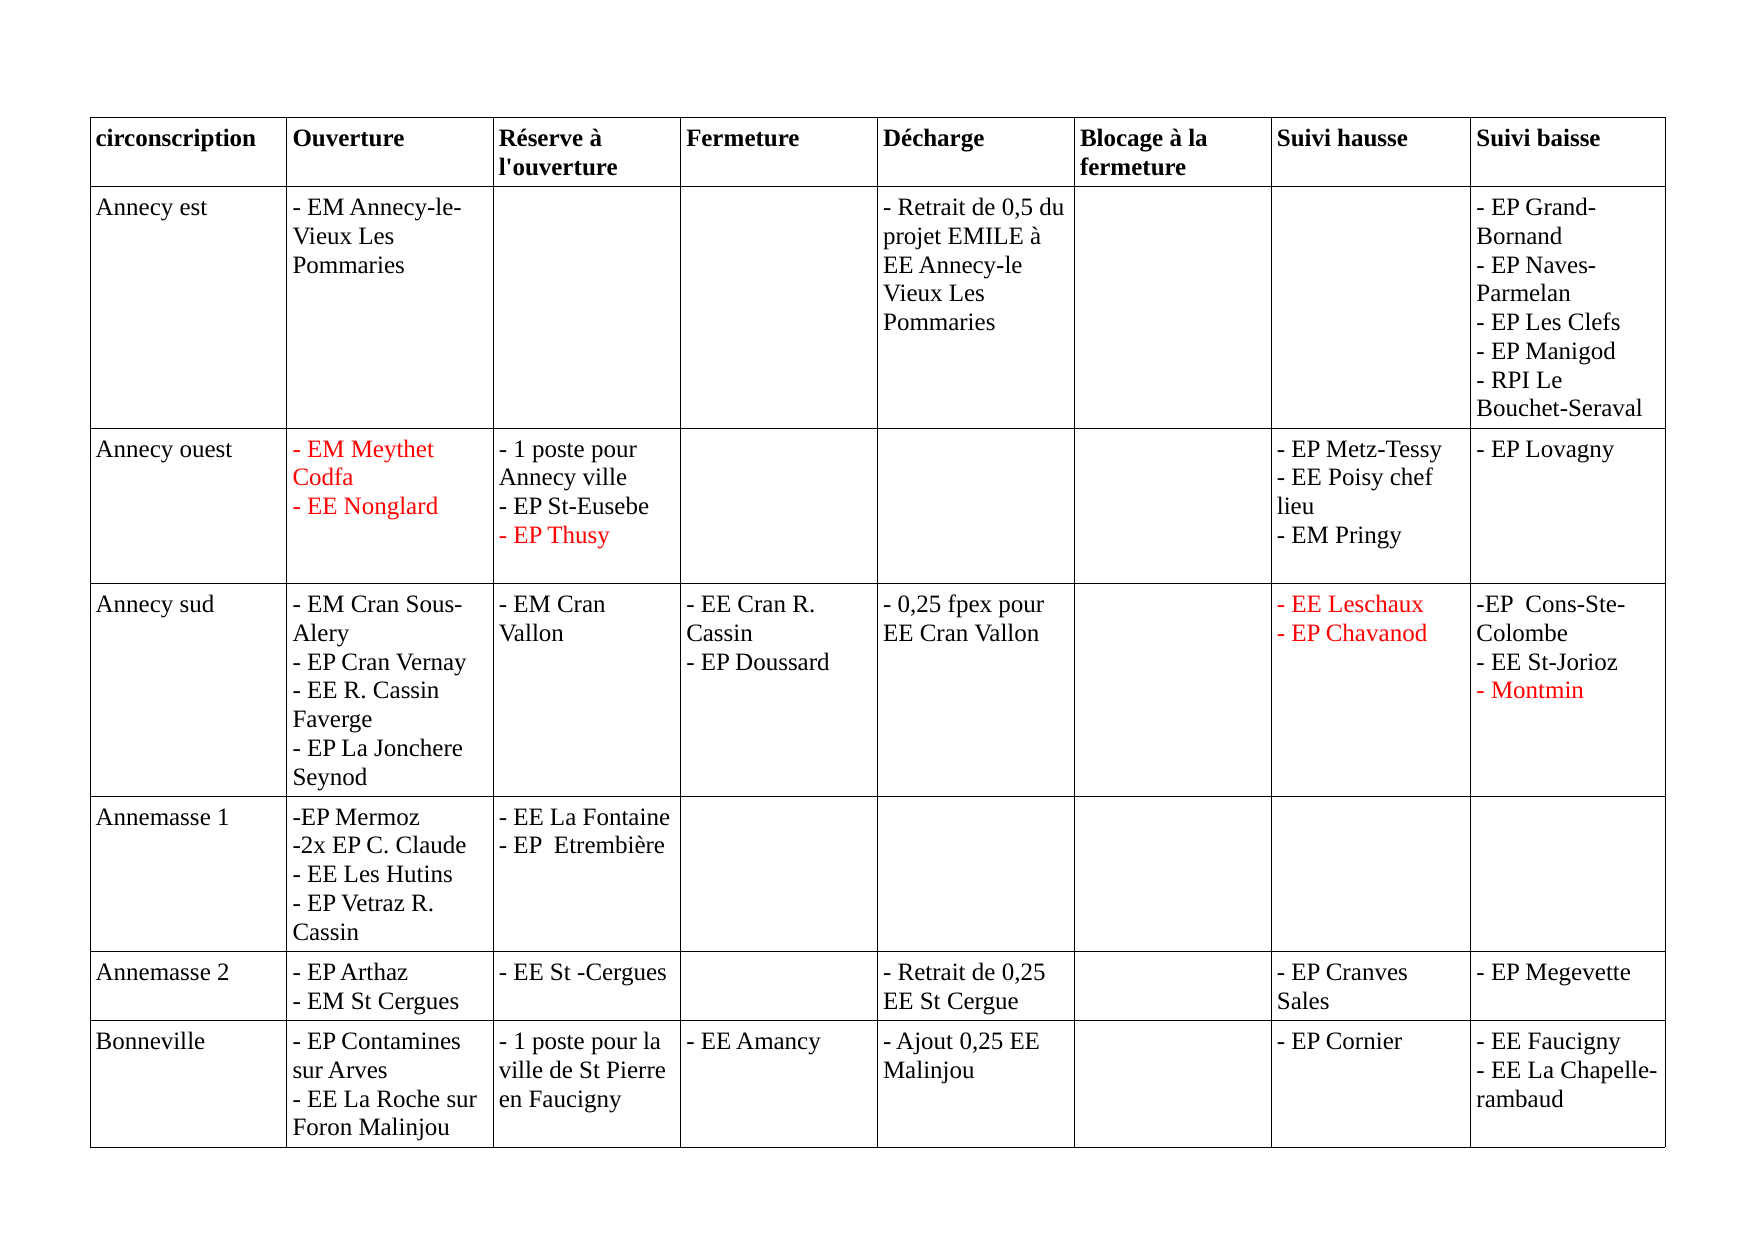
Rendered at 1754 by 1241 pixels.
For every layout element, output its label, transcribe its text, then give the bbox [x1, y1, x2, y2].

table_cell - EP Arthaz - EM St Cergues [287, 952, 493, 1020]
table_cell Bonneville [91, 1021, 286, 1147]
table_cell [681, 429, 877, 583]
table_cell [1075, 584, 1271, 796]
table_cell Annecy sud [91, 584, 286, 796]
table_cell Annemasse 2 [91, 952, 286, 1020]
table_cell - EP Megevette [1471, 952, 1665, 1020]
table_cell - EE Amancy [681, 1021, 877, 1147]
table_cell - EM Cran Vallon [494, 584, 680, 796]
table_cell Annemasse 1 [91, 797, 286, 951]
table_cell [1075, 952, 1271, 1020]
table_cell - EM Meythet Codfa - EE Nonglard [287, 429, 493, 583]
table_cell [681, 952, 877, 1020]
table_cell [1075, 1021, 1271, 1147]
table_cell [494, 187, 680, 428]
table_cell - EP Lovagny [1471, 429, 1665, 583]
table_cell - 0,25 fpex pour EE Cran Vallon [878, 584, 1074, 796]
table_cell - EE Cran R. Cassin - EP Doussard [681, 584, 877, 796]
table_cell - EM Cran Sous- Alery - EP Cran Vernay - EE R. Cassin Faverge - EP La Jonchere Seynod [287, 584, 493, 796]
table_cell [1471, 797, 1665, 951]
table_cell -EP Cons-Ste-Colombe - EE St-Jorioz - Montmin [1471, 584, 1665, 796]
table_header circonscription [91, 118, 286, 186]
table_cell - Ajout 0,25 EE Malinjou [878, 1021, 1074, 1147]
table_cell Annecy ouest [91, 429, 286, 583]
table_cell - Retrait de 0,25 EE St Cergue [878, 952, 1074, 1020]
table_cell [681, 187, 877, 428]
table_header Fermeture [681, 118, 877, 186]
table_header Décharge [878, 118, 1074, 186]
table_cell [878, 429, 1074, 583]
table_cell - EP Cornier [1272, 1021, 1470, 1147]
table_cell - EP Cranves Sales [1272, 952, 1470, 1020]
table_header Ouverture [287, 118, 493, 186]
table_cell - EE La Fontaine - EP Etrembière [494, 797, 680, 951]
table_header Suivi hausse [1272, 118, 1470, 186]
table_header Blocage à la fermeture [1075, 118, 1271, 186]
table_cell [1272, 187, 1470, 428]
table_cell [681, 797, 877, 951]
table_cell - EP Contamines sur Arves - EE La Roche sur Foron Malinjou [287, 1021, 493, 1147]
table_cell [1272, 797, 1470, 951]
table_cell - EP Grand- Bornand - EP Naves-Parmelan - EP Les Clefs - EP Manigod - RPI Le Bouchet-Seraval [1471, 187, 1665, 428]
table_cell - EP Metz-Tessy - EE Poisy chef lieu - EM Pringy [1272, 429, 1470, 583]
table_header Réserve à l'ouverture [494, 118, 680, 186]
table_cell [878, 797, 1074, 951]
table_cell [1075, 429, 1271, 583]
table_cell -EP Mermoz -2x EP C. Claude - EE Les Hutins - EP Vetraz R. Cassin [287, 797, 493, 951]
table_header Suivi baisse [1471, 118, 1665, 186]
table_cell [1075, 797, 1271, 951]
table_cell [1075, 187, 1271, 428]
table_cell Annecy est [91, 187, 286, 428]
table_cell - EE St -Cergues [494, 952, 680, 1020]
table_cell - 1 poste pour la ville de St Pierre en Faucigny [494, 1021, 680, 1147]
table_cell - EM Annecy-le-Vieux Les Pommaries [287, 187, 493, 428]
table_cell - EE Faucigny - EE La Chapelle- rambaud [1471, 1021, 1665, 1147]
table_cell - EE Leschaux - EP Chavanod [1272, 584, 1470, 796]
table_cell - Retrait de 0,5 du projet EMILE à EE Annecy-le Vieux Les Pommaries [878, 187, 1074, 428]
table_cell - 1 poste pour Annecy ville - EP St-Eusebe - EP Thusy [494, 429, 680, 583]
